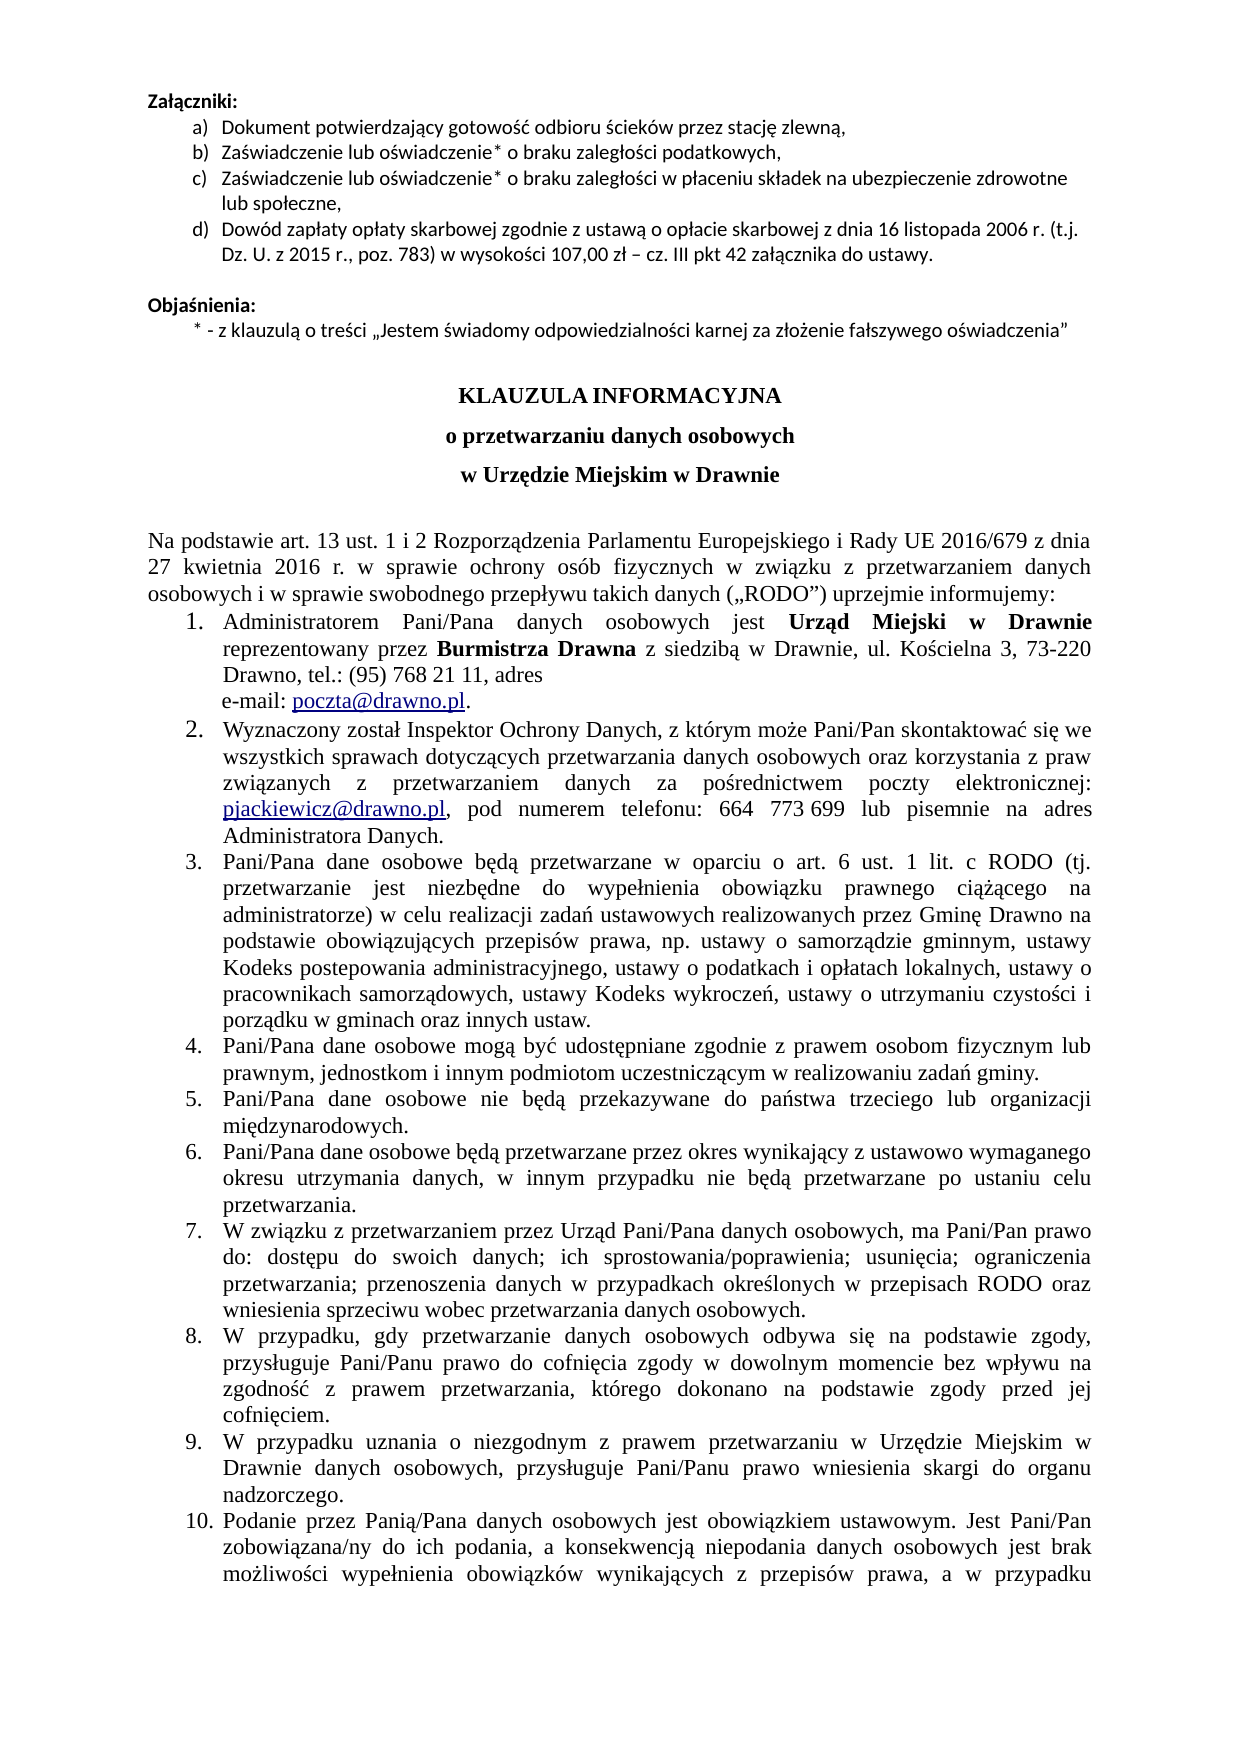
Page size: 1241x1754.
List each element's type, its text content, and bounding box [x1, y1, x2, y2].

text o przetwarzaniu danych osobowych [148, 422, 1093, 448]
list Podanie przez Panią/Pana danych osobowych jest obowiązkiem ustawowym. Jest Pani/Pan zobowiązana/ny do ich podania, a konsekwencją niepodania danych osobowych jest brak możliwości wypełnienia obowiązków wynikających z przepisów prawa, a w przypadku [185, 1507, 1093, 1586]
text w Urzędzie Miejskim w Drawnie [148, 461, 1093, 488]
text Na podstawie art. 13 ust. 1 i 2 Rozporządzenia Parlamentu Europejskiego i Rady UE 2016/679 z dnia 27 kwietnia 2016 r. w sprawie ochrony osób fizycznych w związku z przetwarzaniem danych osobowych i w sprawie swobodnego przepływu takich danych („RODO”) uprzejmie informujemy: [148, 527, 1093, 606]
text Załączniki: [148, 89, 1093, 114]
text KLAUZULA INFORMACYJNA [148, 382, 1093, 409]
list Zaświadczenie lub oświadczenie* o braku zaległości podatkowych, [192, 139, 1093, 165]
list Pani/Pana dane osobowe będą przetwarzane w oparciu o art. 6 ust. 1 lit. c RODO (tj. przetwarzanie jest niezbędne do wypełnienia obowiązku prawnego ciążącego na administratorze) w celu realizacji zadań ustawowych realizowanych przez Gminę Drawno na podstawie obowiązujących przepisów prawa, np. ustawy o samorządzie gminnym, ustawy Kodeks postepowania administracyjnego, ustawy o podatkach i opłatach lokalnych, ustawy o pracownikach samorządowych, ustawy Kodeks wykroczeń, ustawy o utrzymaniu czystości i porządku w gminach oraz innych ustaw. [185, 848, 1093, 1033]
list Wyznaczony został Inspektor Ochrony Danych, z którym może Pani/Pan skontaktować się we wszystkich sprawach dotyczących przetwarzania danych osobowych oraz korzystania z praw związanych z przetwarzaniem danych za pośrednictwem poczty elektronicznej: pjackiewicz@drawno.pl, pod numerem telefonu: 664 773 699 lub pisemnie na adres Administratora Danych. [185, 714, 1093, 848]
list Pani/Pana dane osobowe będą przetwarzane przez okres wynikający z ustawowo wymaganego okresu utrzymania danych, w innym przypadku nie będą przetwarzane po ustaniu celu przetwarzania. [185, 1138, 1093, 1217]
list Dowód zapłaty opłaty skarbowej zgodnie z ustawą o opłacie skarbowej z dnia 16 listopada 2006 r. (t.j. Dz. U. z 2015 r., poz. 783) w wysokości 107,00 zł – cz. III pkt 42 załącznika do ustawy. [192, 216, 1093, 267]
text Objaśnienia: [148, 292, 1093, 317]
list Pani/Pana dane osobowe nie będą przekazywane do państwa trzeciego lub organizacji międzynarodowych. [185, 1085, 1093, 1138]
text e-mail: poczta@drawno.pl. [148, 688, 1093, 714]
list W związku z przetwarzaniem przez Urząd Pani/Pana danych osobowych, ma Pani/Pan prawo do: dostępu do swoich danych; ich sprostowania/poprawienia; usunięcia; ograniczenia przetwarzania; przenoszenia danych w przypadkach określonych w przepisach RODO oraz wniesienia sprzeciwu wobec przetwarzania danych osobowych. [185, 1217, 1093, 1322]
text * - z klauzulą o treści „Jestem świadomy odpowiedzialności karnej za złożenie fałszywego oświadczenia” [192, 317, 1093, 343]
list Administratorem Pani/Pana danych osobowych jest Urząd Miejski w Drawnie reprezentowany przez Burmistrza Drawna z siedzibą w Drawnie, ul. Kościelna 3, 73-220 Drawno, tel.: (95) 768 21 11, adres [185, 606, 1093, 688]
list Pani/Pana dane osobowe mogą być udostępniane zgodnie z prawem osobom fizycznym lub prawnym, jednostkom i innym podmiotom uczestniczącym w realizowaniu zadań gminy. [185, 1033, 1093, 1085]
list W przypadku uznania o niezgodnym z prawem przetwarzaniu w Urzędzie Miejskim w Drawnie danych osobowych, przysługuje Pani/Panu prawo wniesienia skargi do organu nadzorczego. [185, 1428, 1093, 1507]
list W przypadku, gdy przetwarzanie danych osobowych odbywa się na podstawie zgody, przysługuje Pani/Panu prawo do cofnięcia zgody w dowolnym momencie bez wpływu na zgodność z prawem przetwarzania, którego dokonano na podstawie zgody przed jej cofnięciem. [185, 1322, 1093, 1428]
list Dokument potwierdzający gotowość odbioru ścieków przez stację zlewną, [192, 114, 1093, 139]
list Zaświadczenie lub oświadczenie* o braku zaległości w płaceniu składek na ubezpieczenie zdrowotne lub społeczne, [192, 165, 1093, 216]
